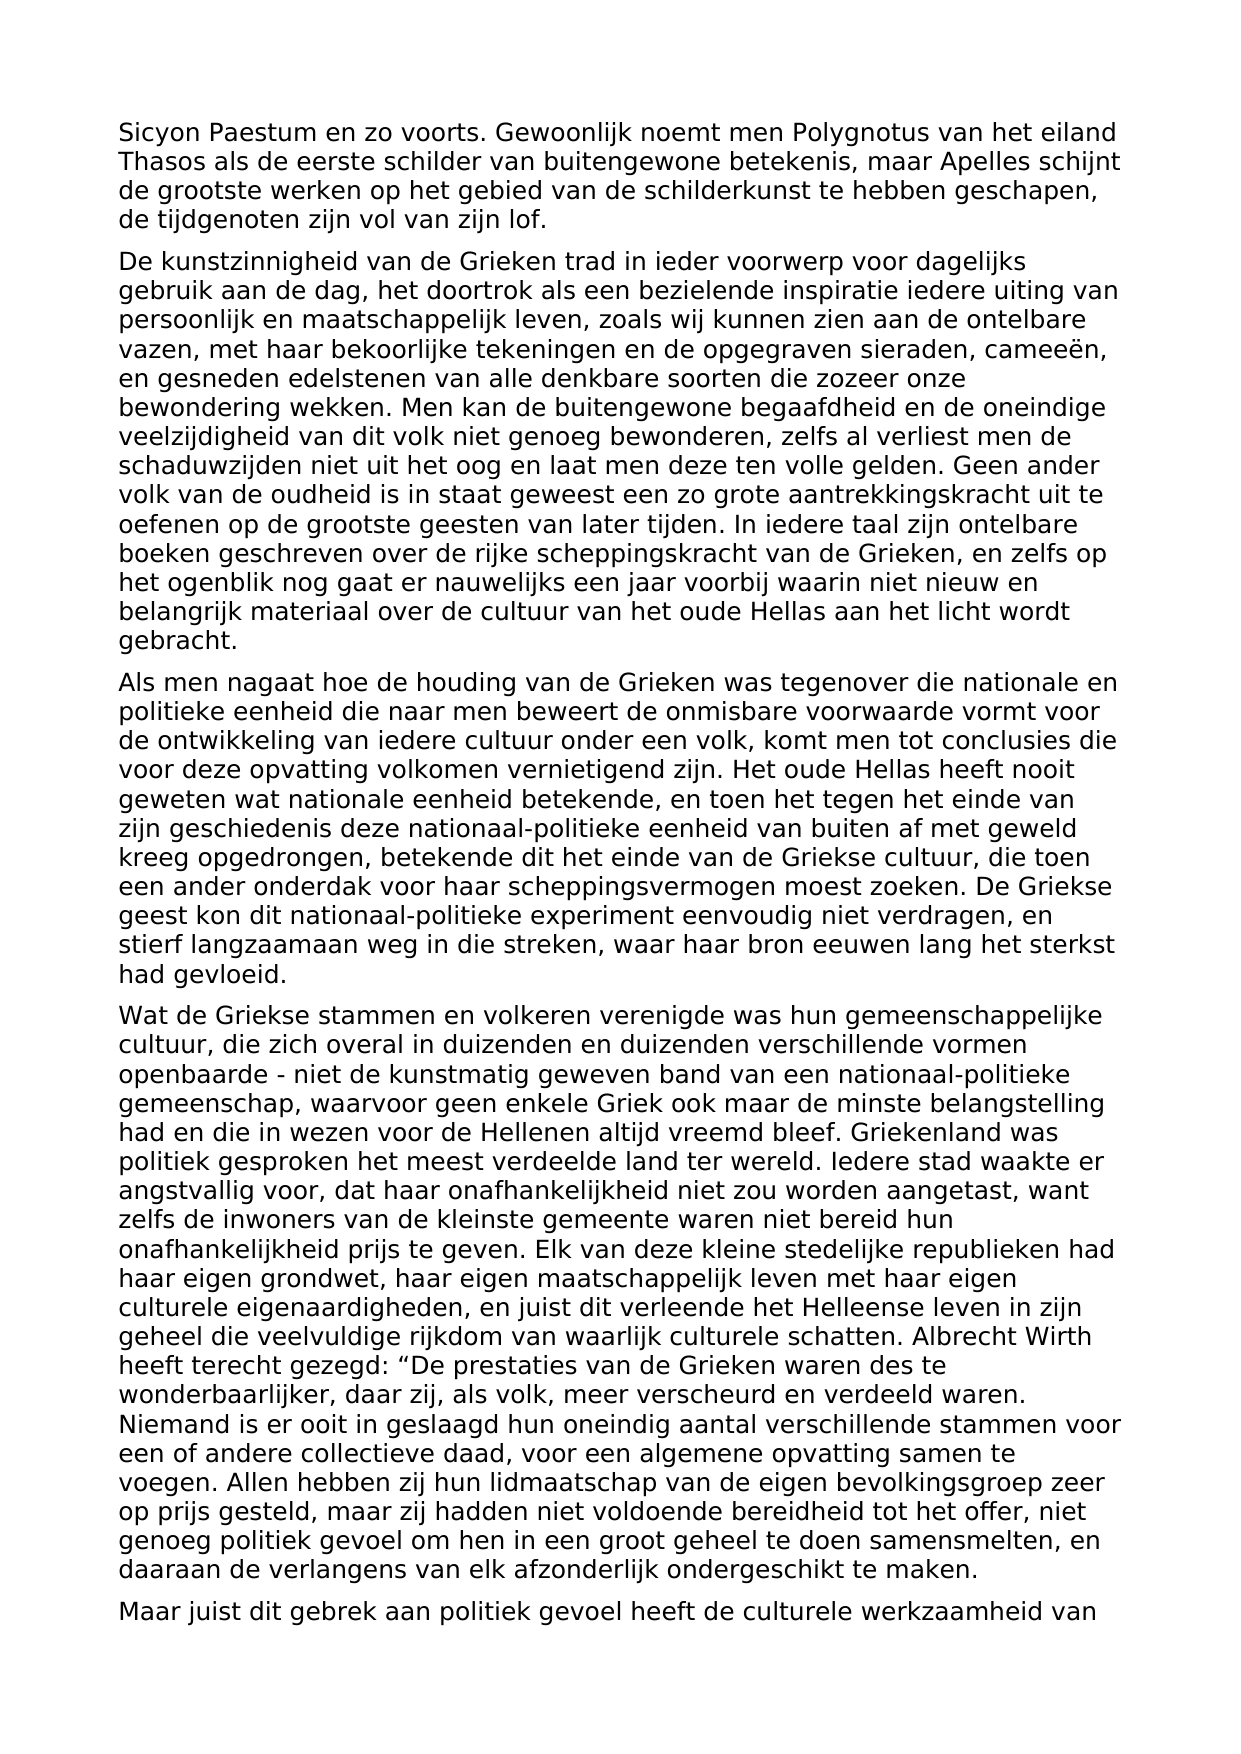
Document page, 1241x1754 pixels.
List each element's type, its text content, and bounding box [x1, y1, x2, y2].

text Sicyon Paestum en zo voorts. Gewoonlijk noemt men Polygnotus van het eiland Thasos als de eerste schilder van buitengewone betekenis, maar Apelles schijnt de grootste werken op het gebied van de schilderkunst te hebben geschapen, de tijdgenoten zijn vol van zijn lof. [118, 118, 1122, 235]
text Maar juist dit gebrek aan politiek gevoel heeft de culturele werkzaamheid van [118, 1597, 1122, 1626]
text Wat de Griekse stammen en volkeren verenigde was hun gemeenschappelijke cultuur, die zich overal in duizenden en duizenden verschillende vormen openbaarde - niet de kunstmatig geweven band van een nationaal-politieke gemeenschap, waarvoor geen enkele Griek ook maar de minste belangstelling had en die in wezen voor de Hellenen altijd vreemd bleef. Griekenland was politiek gesproken het meest verdeelde land ter wereld. Iedere stad waakte er angstvallig voor, dat haar onafhankelijkheid niet zou worden aangetast, want zelfs de inwoners van de kleinste gemeente waren niet bereid hun onafhankelijkheid prijs te geven. Elk van deze kleine stedelijke republieken had haar eigen grondwet, haar eigen maatschappelijk leven met haar eigen culturele eigenaardigheden, en juist dit verleende het Helleense leven in zijn geheel die veelvuldige rijkdom van waarlijk culturele schatten. Albrecht Wirth heeft terecht gezegd: “De prestaties van de Grieken waren des te wonderbaarlijker, daar zij, als volk, meer verscheurd en verdeeld waren. Niemand is er ooit in geslaagd hun oneindig aantal verschillende stammen voor een of andere collectieve daad, voor een algemene opvatting samen te voegen. Allen hebben zij hun lidmaatschap van de eigen bevolkingsgroep zeer op prijs gesteld, maar zij hadden niet voldoende bereidheid tot het offer, niet genoeg politiek gevoel om hen in een groot geheel te doen samensmelten, en daaraan de verlangens van elk afzonderlijk ondergeschikt te maken. [118, 1001, 1122, 1585]
text Als men nagaat hoe de houding van de Grieken was tegenover die nationale en politieke eenheid die naar men beweert de onmisbare voorwaarde vormt voor de ontwikkeling van iedere cultuur onder een volk, komt men tot conclusies die voor deze opvatting volkomen vernietigend zijn. Het oude Hellas heeft nooit geweten wat nationale eenheid betekende, en toen het tegen het einde van zijn geschiedenis deze nationaal-politieke eenheid van buiten af met geweld kreeg opgedrongen, betekende dit het einde van de Griekse cultuur, die toen een ander onderdak voor haar scheppingsvermogen moest zoeken. De Griekse geest kon dit nationaal-politieke experiment eenvoudig niet verdragen, en stierf langzaamaan weg in die streken, waar haar bron eeuwen lang het sterkst had gevloeid. [118, 668, 1122, 989]
text De kunstzinnigheid van de Grieken trad in ieder voorwerp voor dagelijks gebruik aan de dag, het doortrok als een bezielende inspiratie iedere uiting van persoonlijk en maatschappelijk leven, zoals wij kunnen zien aan de ontelbare vazen, met haar bekoorlijke tekeningen en de opgegraven sieraden, cameeën, en gesneden edelstenen van alle denkbare soorten die zozeer onze bewondering wekken. Men kan de buitengewone begaafdheid en de oneindige veelzijdigheid van dit volk niet genoeg bewonderen, zelfs al verliest men de schaduwzijden niet uit het oog en laat men deze ten volle gelden. Geen ander volk van de oudheid is in staat geweest een zo grote aantrekkingskracht uit te oefenen op de grootste geesten van later tijden. In iedere taal zijn ontelbare boeken geschreven over de rijke scheppingskracht van de Grieken, en zelfs op het ogenblik nog gaat er nauwelijks een jaar voorbij waarin niet nieuw en belangrijk materiaal over de cultuur van het oude Hellas aan het licht wordt gebracht. [118, 247, 1122, 656]
